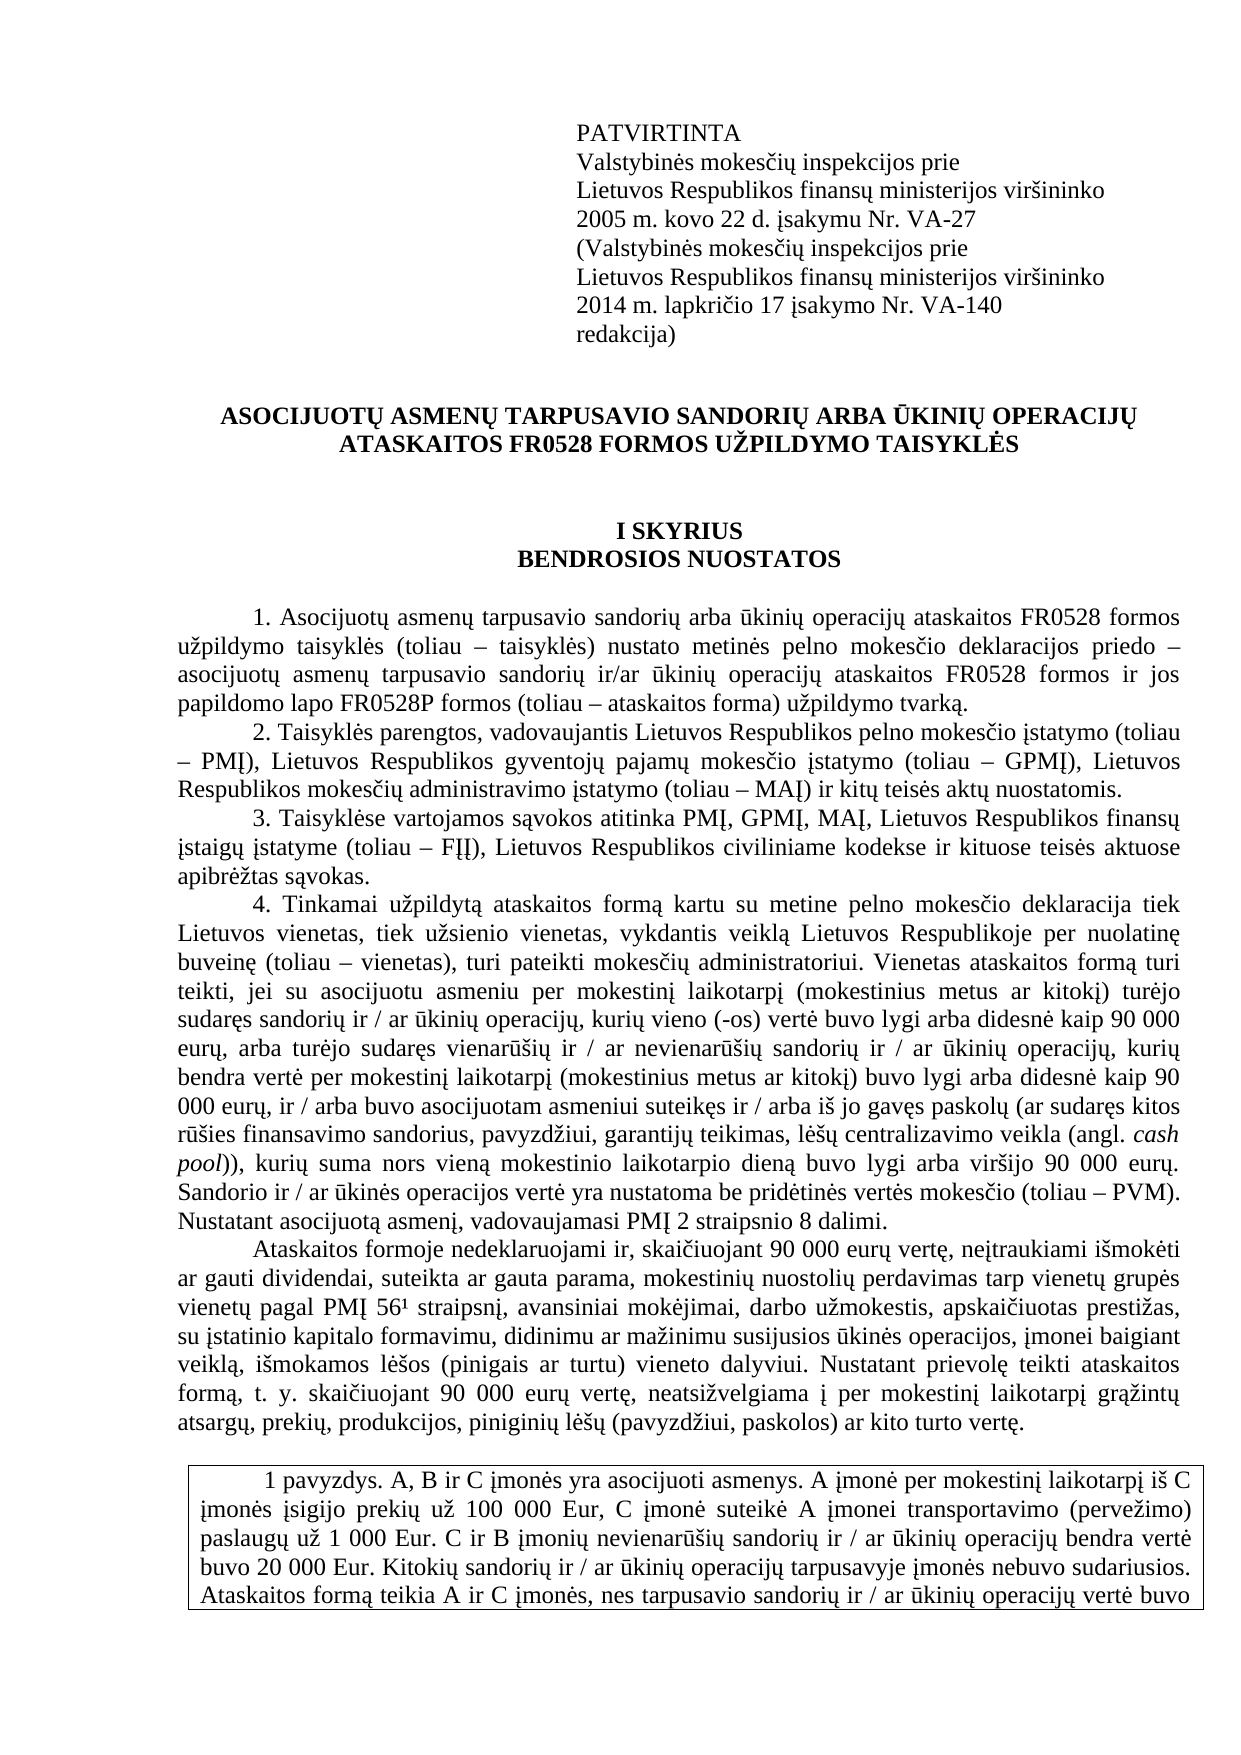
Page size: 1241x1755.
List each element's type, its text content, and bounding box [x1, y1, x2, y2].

text 2. Taisyklės parengtos, vadovaujantis Lietuvos Respublikos pelno mokesčio įstatymo (toliau – PMĮ), Lietuvos Respublikos gyventojų pajamų mokesčio įstatymo (toliau – GPMĮ), Lietuvos Respublikos mokesčių administravimo įstatymo (toliau – MAĮ) ir kitų teisės aktų nuostatomis. [177, 717, 1181, 803]
text BENDROSIOS NUOSTATOS [177, 544, 1181, 573]
text Valstybinės mokesčių inspekcijos prie [576, 147, 1208, 176]
text Lietuvos Respublikos finansų ministerijos viršininko [576, 262, 1208, 291]
text Ataskaitos formoje nedeklaruojami ir, skaičiuojant 90 000 eurų vertę, neįtraukiami išmokėti ar gauti dividendai, suteikta ar gauta parama, mokestinių nuostolių perdavimas tarp vienetų grupės vienetų pagal PMĮ 56¹ straipsnį, avansiniai mokėjimai, darbo užmokestis, apskaičiuotas prestižas, su įstatinio kapitalo formavimu, didinimu ar mažinimu susijusios ūkinės operacijos, įmonei baigiant veiklą, išmokamos lėšos (pinigais ar turtu) vieneto dalyviui. Nustatant prievolę teikti ataskaitos formą, t. y. skaičiuojant 90 000 eurų vertę, neatsižvelgiama į per mokestinį laikotarpį grąžintų atsargų, prekių, produkcijos, piniginių lėšų (pavyzdžiui, paskolos) ar kito turto vertę. [177, 1234, 1181, 1436]
text 2014 m. lapkričio 17 įsakymo Nr. VA-140 [576, 291, 1208, 319]
text 1. Asocijuotų asmenų tarpusavio sandorių arba ūkinių operacijų ataskaitos FR0528 formos užpildymo taisyklės (toliau – taisyklės) nustato metinės pelno mokesčio deklaracijos priedo – asocijuotų asmenų tarpusavio sandorių ir/ar ūkinių operacijų ataskaitos FR0528 formos ir jos papildomo lapo FR0528P formos (toliau – ataskaitos forma) užpildymo tvarką. [177, 602, 1181, 717]
text Lietuvos Respublikos finansų ministerijos viršininko [576, 176, 1208, 204]
text 3. Taisyklėse vartojamos sąvokos atitinka PMĮ, GPMĮ, MAĮ, Lietuvos Respublikos finansų įstaigų įstatyme (toliau – FĮĮ), Lietuvos Respublikos civiliniame kodekse ir kituose teisės aktuose apibrėžtas sąvokas. [177, 803, 1181, 889]
text 4. Tinkamai užpildytą ataskaitos formą kartu su metine pelno mokesčio deklaracija tiek Lietuvos vienetas, tiek užsienio vienetas, vykdantis veiklą Lietuvos Respublikoje per nuolatinę buveinę (toliau – vienetas), turi pateikti mokesčių administratoriui. Vienetas ataskaitos formą turi teikti, jei su asocijuotu asmeniu per mokestinį laikotarpį (mokestinius metus ar kitokį) turėjo sudaręs sandorių ir / ar ūkinių operacijų, kurių vieno (-os) vertė buvo lygi arba didesnė kaip 90 000 eurų, arba turėjo sudaręs vienarūšių ir / ar nevienarūšių sandorių ir / ar ūkinių operacijų, kurių bendra vertė per mokestinį laikotarpį (mokestinius metus ar kitokį) buvo lygi arba didesnė kaip 90 000 eurų, ir / arba buvo asocijuotam asmeniui suteikęs ir / arba iš jo gavęs paskolų (ar sudaręs kitos rūšies finansavimo sandorius, pavyzdžiui, garantijų teikimas, lėšų centralizavimo veikla (angl. cash pool)), kurių suma nors vieną mokestinio laikotarpio dieną buvo lygi arba viršijo 90 000 eurų. Sandorio ir / ar ūkinės operacijos vertė yra nustatoma be pridėtinės vertės mokesčio (toliau – PVM). Nustatant asocijuotą asmenį, vadovaujamasi PMĮ 2 straipsnio 8 dalimi. [177, 889, 1181, 1234]
text 2005 m. kovo 22 d. įsakymu Nr. VA-27 [576, 204, 1208, 233]
text (Valstybinės mokesčių inspekcijos prie [576, 233, 1208, 262]
text PATVIRTINTA [576, 118, 1208, 147]
text redakcija) [576, 319, 1208, 348]
text ASOCIJUOTŲ ASMENŲ TARPUSAVIO SANDORIŲ ARBA ŪKINIŲ OPERACIJŲ [177, 401, 1181, 429]
text ATASKAITOS FR0528 FORMOS UŽPILDYMO TAISYKLĖS [177, 429, 1181, 458]
table_header 1 pavyzdys. A, B ir C įmonės yra asocijuoti asmenys. A įmonė per mokestinį laikotarpį iš C įmonės įsigijo prekių už 100 000 Eur, C įmonė suteikė A įmonei transportavimo (pervežimo) paslaugų už 1 000 Eur. C ir B įmonių nevienarūšių sandorių ir / ar ūkinių operacijų bendra vertė buvo 20 000 Eur. Kitokių sandorių ir / ar ūkinių operacijų tarpusavyje įmonės nebuvo sudariusios. Ataskaitos formą teikia A ir C įmonės, nes tarpusavio sandorių ir / ar ūkinių operacijų vertė buvo [189, 1466, 1203, 1609]
text I Skyrius [177, 516, 1181, 544]
